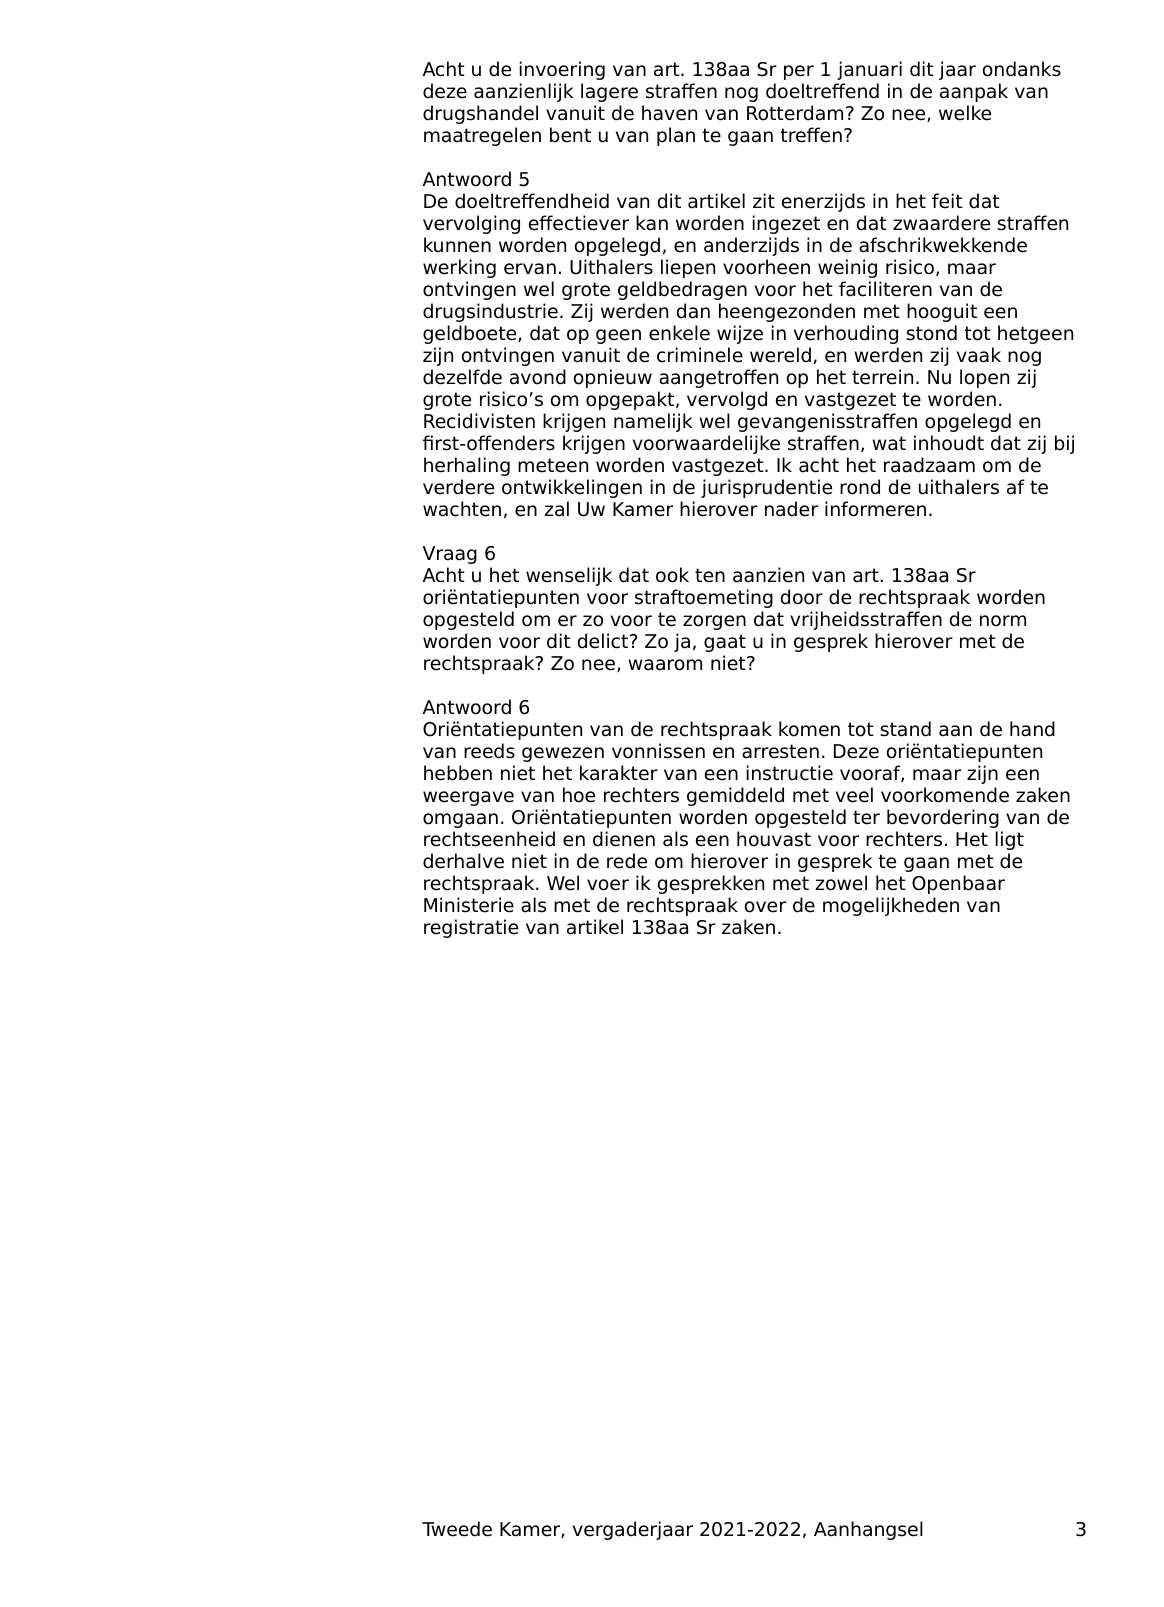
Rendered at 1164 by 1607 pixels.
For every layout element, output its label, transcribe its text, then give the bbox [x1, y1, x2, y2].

text Antwoord 5 [422, 169, 1087, 191]
text Acht u de invoering van art. 138aa Sr per 1 januari dit jaar ondanks deze aanzienlijk lagere straffen nog doeltreffend in de aanpak van drugshandel vanuit de haven van Rotterdam? Zo nee, welke maatregelen bent u van plan te gaan treffen? [422, 59, 1087, 147]
text Oriëntatiepunten van de rechtspraak komen tot stand aan de hand van reeds gewezen vonnissen en arresten. Deze oriëntatiepunten hebben niet het karakter van een instructie vooraf, maar zijn een weergave van hoe rechters gemiddeld met veel voorkomende zaken omgaan. Oriëntatiepunten worden opgesteld ter bevordering van de rechtseenheid en dienen als een houvast voor rechters. Het ligt derhalve niet in de rede om hierover in gesprek te gaan met de rechtspraak. Wel voer ik gesprekken met zowel het Openbaar Ministerie als met de rechtspraak over de mogelijkheden van registratie van artikel 138aa Sr zaken. [422, 719, 1087, 939]
text De doeltreffendheid van dit artikel zit enerzijds in het feit dat vervolging effectiever kan worden ingezet en dat zwaardere straffen kunnen worden opgelegd, en anderzijds in de afschrikwekkende werking ervan. Uithalers liepen voorheen weinig risico, maar ontvingen wel grote geldbedragen voor het faciliteren van de drugsindustrie. Zij werden dan heengezonden met hooguit een geldboete, dat op geen enkele wijze in verhouding stond tot hetgeen zijn ontvingen vanuit de criminele wereld, en werden zij vaak nog dezelfde avond opnieuw aangetroffen op het terrein. Nu lopen zij grote risico’s om opgepakt, vervolgd en vastgezet te worden. Recidivisten krijgen namelijk wel gevangenisstraffen opgelegd en first-offenders krijgen voorwaardelijke straffen, wat inhoudt dat zij bij herhaling meteen worden vastgezet. Ik acht het raadzaam om de verdere ontwikkelingen in de jurisprudentie rond de uithalers af te wachten, en zal Uw Kamer hierover nader informeren. [422, 191, 1087, 521]
text Vraag 6 [422, 543, 1087, 565]
text Acht u het wenselijk dat ook ten aanzien van art. 138aa Sr oriëntatiepunten voor straftoemeting door de rechtspraak worden opgesteld om er zo voor te zorgen dat vrijheidsstraffen de norm worden voor dit delict? Zo ja, gaat u in gesprek hierover met de rechtspraak? Zo nee, waarom niet? [422, 565, 1087, 675]
text Antwoord 6 [422, 697, 1087, 719]
